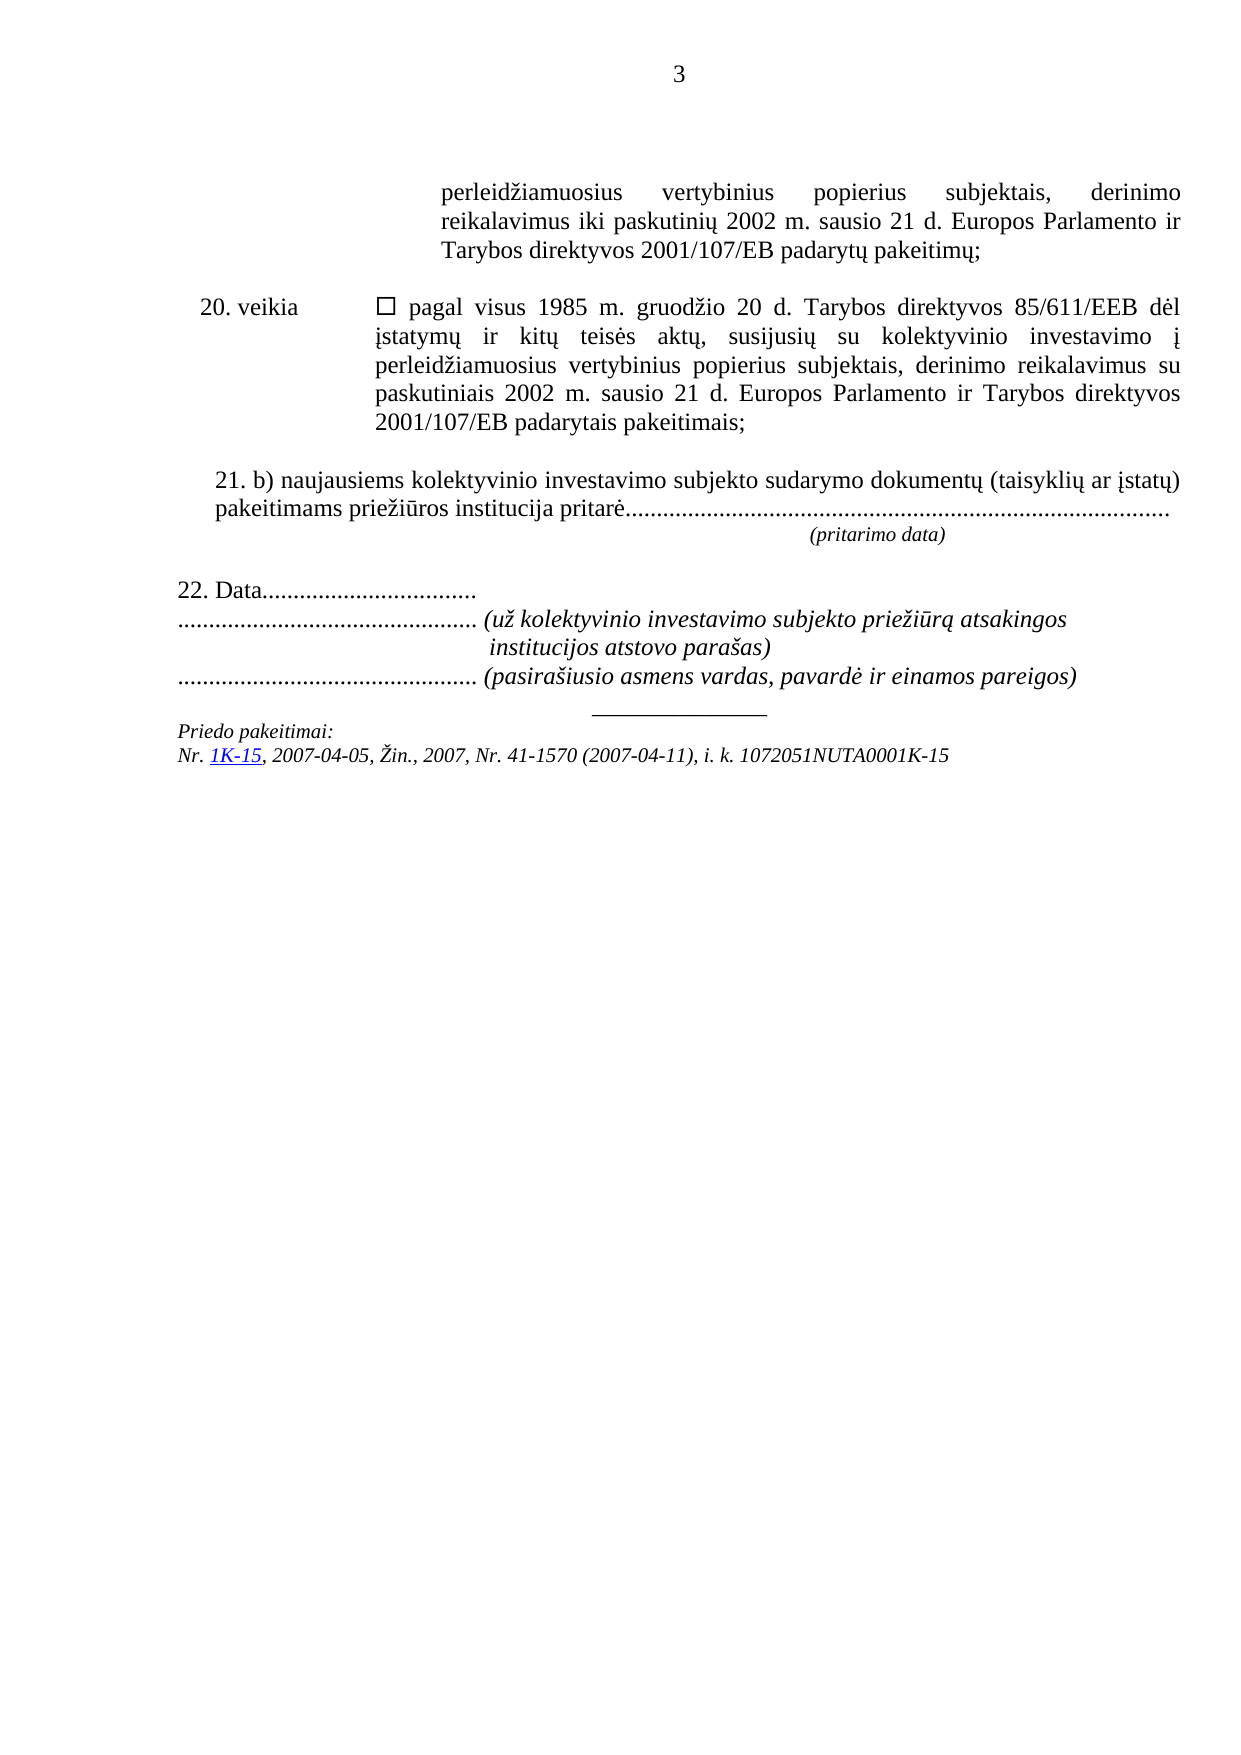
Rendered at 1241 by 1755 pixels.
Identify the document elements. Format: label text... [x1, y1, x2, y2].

table_cell  pagal visus 1985 m. gruodžio 20 d. Tarybos direktyvos 85/611/EEB dėl įstatymų ir kitų teisės aktų, susijusių su kolektyvinio investavimo į perleidžiamuosius vertybinius popierius subjektais, derinimo reikalavimus su paskutiniais 2002 m. sausio 21 d. Europos Parlamento ir Tarybos direktyvos 2001/107/EB padarytais pakeitimais; [364, 292, 1192, 436]
text institucijos atstovo parašas) [177, 632, 1181, 661]
table_header [189, 177, 429, 263]
text . (pasirašiusio asmens vardas, pavardė ir einamos pareigos) [177, 661, 1181, 690]
text (pritarimo data) [177, 522, 1181, 546]
table_header perleidžiamuosius vertybinius popierius subjektais, derinimo reikalavimus iki paskutinių 2002 m. sausio 21 d. Europos Parlamento ir Tarybos direktyvos 2001/107/EB padarytų pakeitimų; [430, 177, 1192, 263]
text Nr. 1K-15, 2007-04-05, Žin., 2007, Nr. 41-1570 (2007-04-11), i. k. 1072051NUTA0001K-15 [177, 743, 1181, 767]
text 22. Data [177, 575, 1181, 604]
table_cell [189, 264, 1192, 292]
text 21. b) naujausiems kolektyvinio investavimo subjekto sudarymo dokumentų (taisyklių ar įstatų) pakeitimams priežiūros institucija pritarė [215, 465, 1181, 522]
text Priedo pakeitimai: [177, 719, 1181, 743]
text . (už kolektyvinio investavimo subjekto priežiūrą atsakingos [177, 604, 1181, 632]
text ______________ [177, 690, 1181, 719]
table_cell 20. veikia [189, 292, 363, 436]
